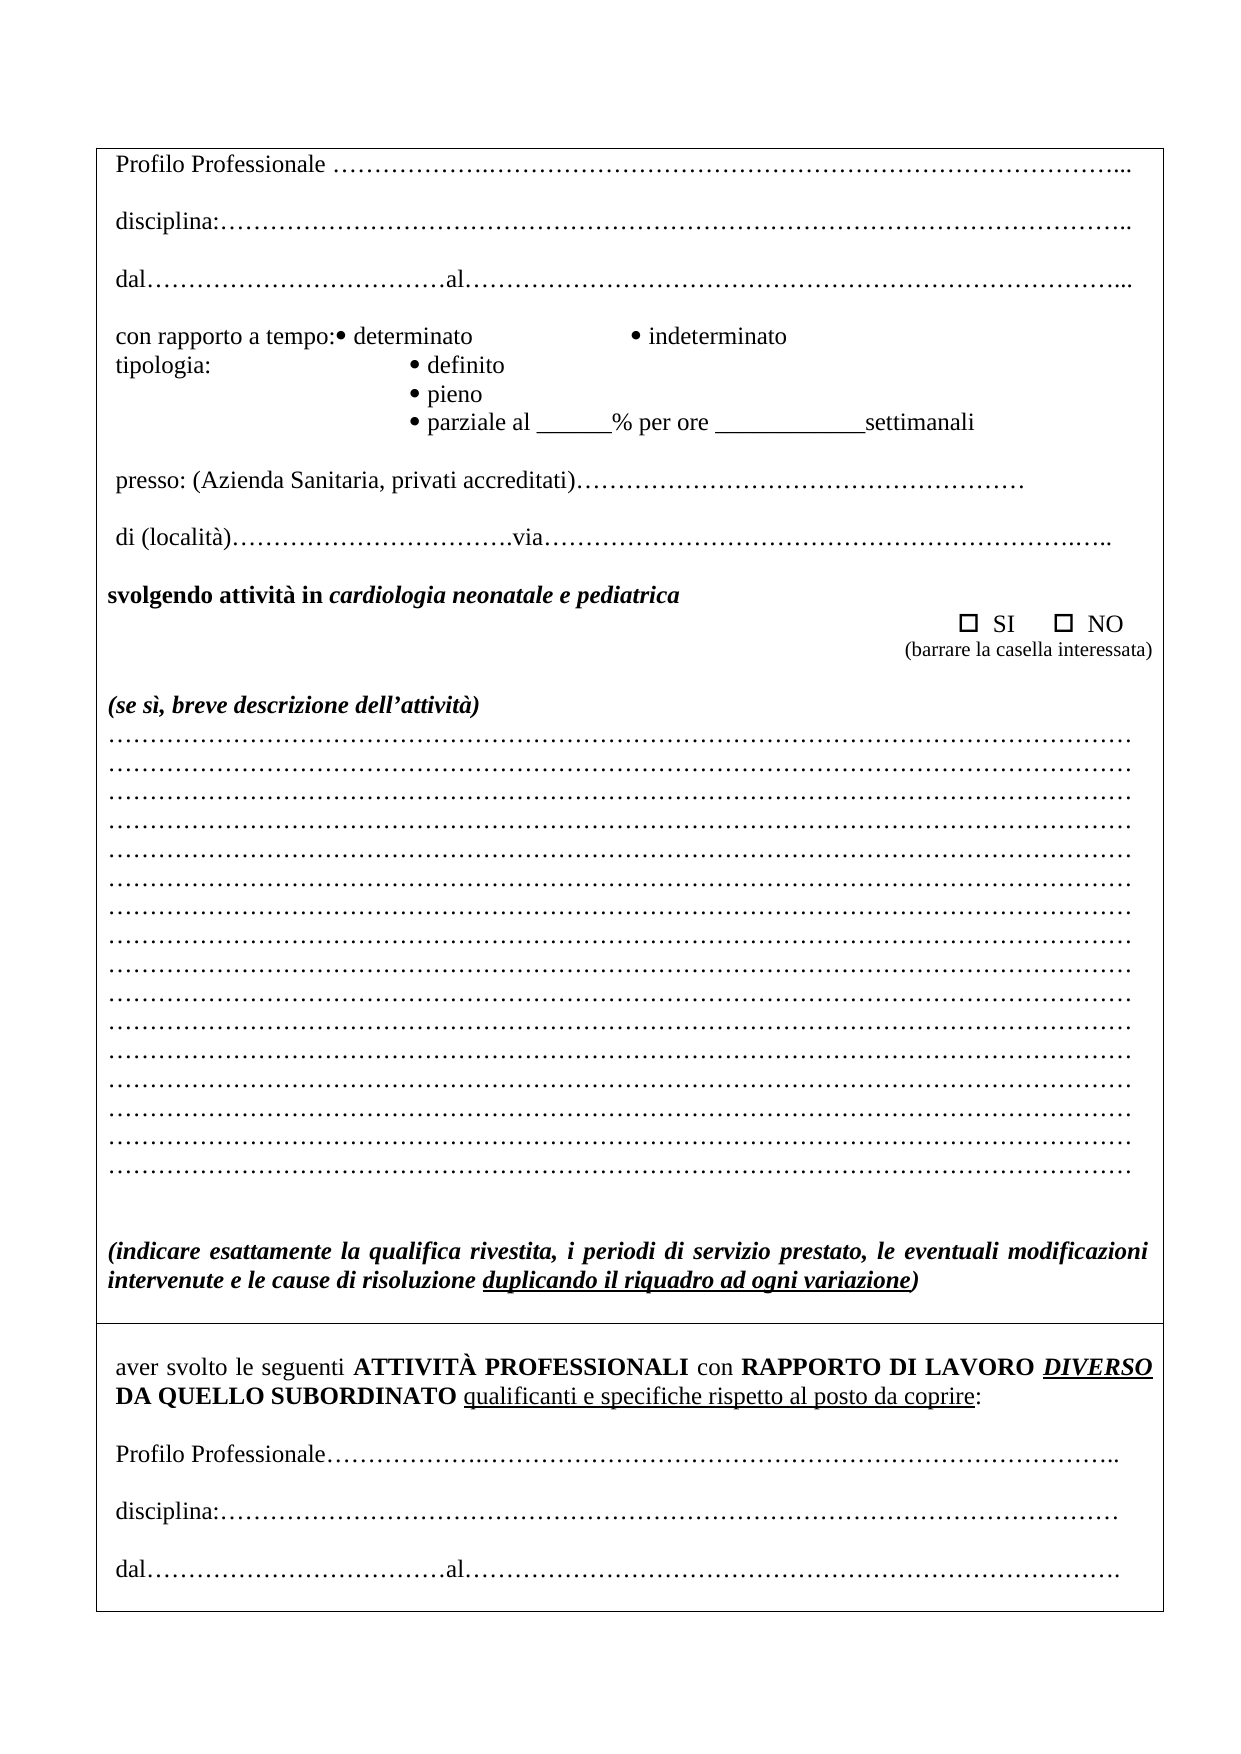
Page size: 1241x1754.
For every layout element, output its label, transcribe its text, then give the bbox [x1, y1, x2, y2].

table_cell [73, 148, 96, 1323]
table_cell Profilo Professionale ……………….…………………………………………………………………... disciplina:……………………………………………………………………………………………….. dal………………………………al……………………………………………………………………... con rapporto a tempo:  determinato  indeterminato tipologia:  definito  pieno  parziale al ______% per ore ____________settimanali presso: (Azienda Sanitaria, privati accreditati)……………………………………………… di (località)…………………………….via……………………………………………………….….. svolgendo attività in cardiologia neonatale e pediatrica  SI  NO (barrare la casella interessata) (se sì, breve descrizione dell’attività) …………………………………………………………………………………………………………… …………………………………………………………………………………………………………… …………………………………………………………………………………………………………… …………………………………………………………………………………………………………… …………………………………………………………………………………………………………… …………………………………………………………………………………………………………… …………………………………………………………………………………………………………… …………………………………………………………………………………………………………… …………………………………………………………………………………………………………… …………………………………………………………………………………………………………… …………………………………………………………………………………………………………… …………………………………………………………………………………………………………… …………………………………………………………………………………………………………… …………………………………………………………………………………………………………… …………………………………………………………………………………………………………… …………………………………………………………………………………………………………… (indicare esattamente la qualifica rivestita, i periodi di servizio prestato, le eventuali modificazioni intervenute e le cause di risoluzione duplicando il riquadro ad ogni variazione) [97, 149, 1163, 1323]
table_cell [73, 1323, 96, 1611]
table_cell aver svolto le seguenti ATTIVITÀ PROFESSIONALI con RAPPORTO DI LAVORO DIVERSO DA QUELLO SUBORDINATO qualificanti e specifiche rispetto al posto da coprire: Profilo Professionale……………….………………………………………………………………….. disciplina:……………………………………………………………………………………………… dal………………………………al……………………………………………………………………. [97, 1324, 1163, 1611]
